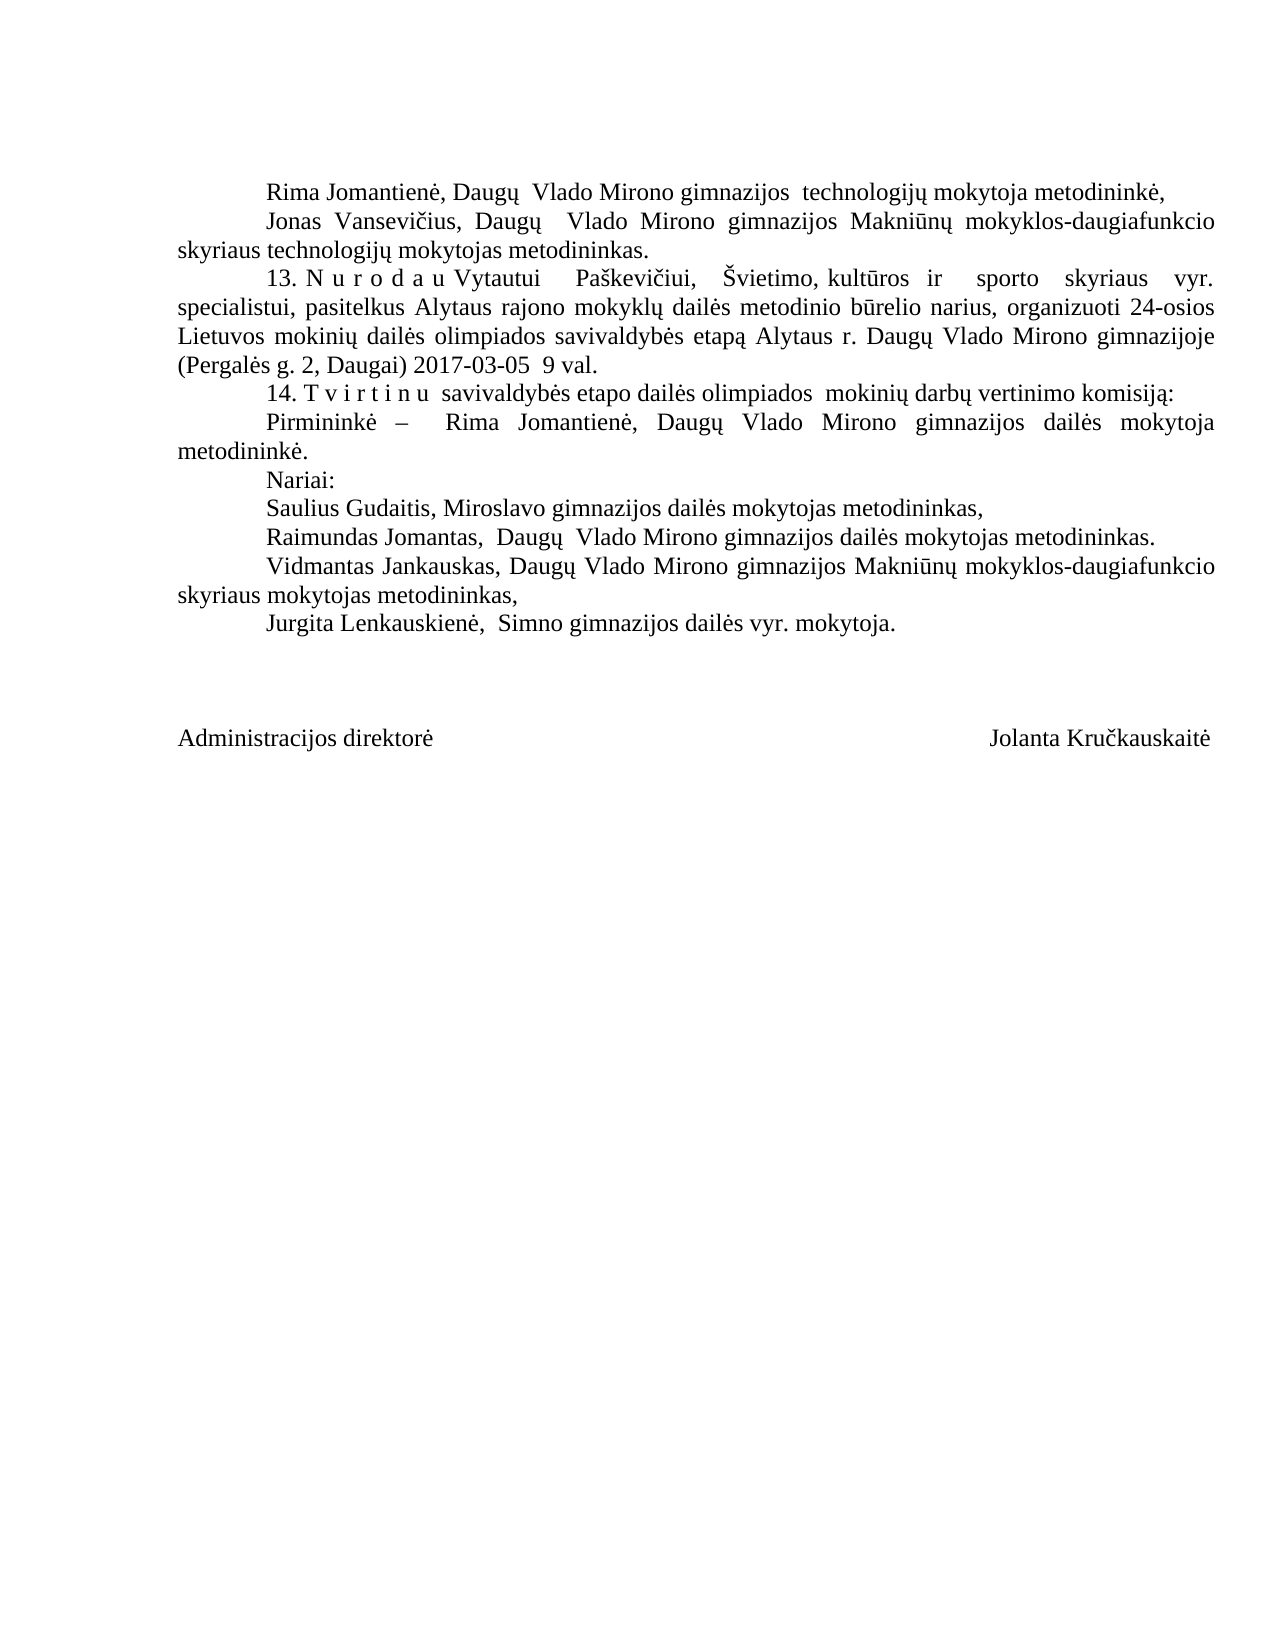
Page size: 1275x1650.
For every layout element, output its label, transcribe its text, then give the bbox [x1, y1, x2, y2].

text Administracijos direktorė Jolanta Kručkauskaitė [177, 723, 1216, 752]
text Pirmininkė – Rima Jomantienė, Daugų Vlado Mirono gimnazijos dailės mokytoja metodininkė. [177, 407, 1216, 465]
text Nariai: [177, 465, 1216, 493]
text Rima Jomantienė, Daugų Vlado Mirono gimnazijos technologijų mokytoja metodininkė, [177, 177, 1216, 206]
text Jurgita Lenkauskienė, Simno gimnazijos dailės vyr. mokytoja. [177, 608, 1216, 637]
text Jonas Vansevičius, Daugų Vlado Mirono gimnazijos Makniūnų mokyklos-daugiafunkcio skyriaus technologijų mokytojas metodininkas. [177, 206, 1216, 263]
text 14. T v i r t i n u savivaldybės etapo dailės olimpiados mokinių darbų vertinimo komisiją: [177, 378, 1216, 407]
text Saulius Gudaitis, Miroslavo gimnazijos dailės mokytojas metodininkas, [177, 493, 1216, 522]
text Raimundas Jomantas, Daugų Vlado Mirono gimnazijos dailės mokytojas metodininkas. [177, 522, 1216, 551]
text 13. N u r o d a u Vytautui Paškevičiui, Švietimo, kultūros ir sporto skyriaus vyr. specialistui, pasitelkus Alytaus rajono mokyklų dailės metodinio būrelio narius, organizuoti 24-osios Lietuvos mokinių dailės olimpiados savivaldybės etapą Alytaus r. Daugų Vlado Mirono gimnazijoje (Pergalės g. 2, Daugai) 2017-03-05 9 val. [177, 263, 1216, 378]
text Vidmantas Jankauskas, Daugų Vlado Mirono gimnazijos Makniūnų mokyklos-daugiafunkcio skyriaus mokytojas metodininkas, [177, 551, 1216, 608]
